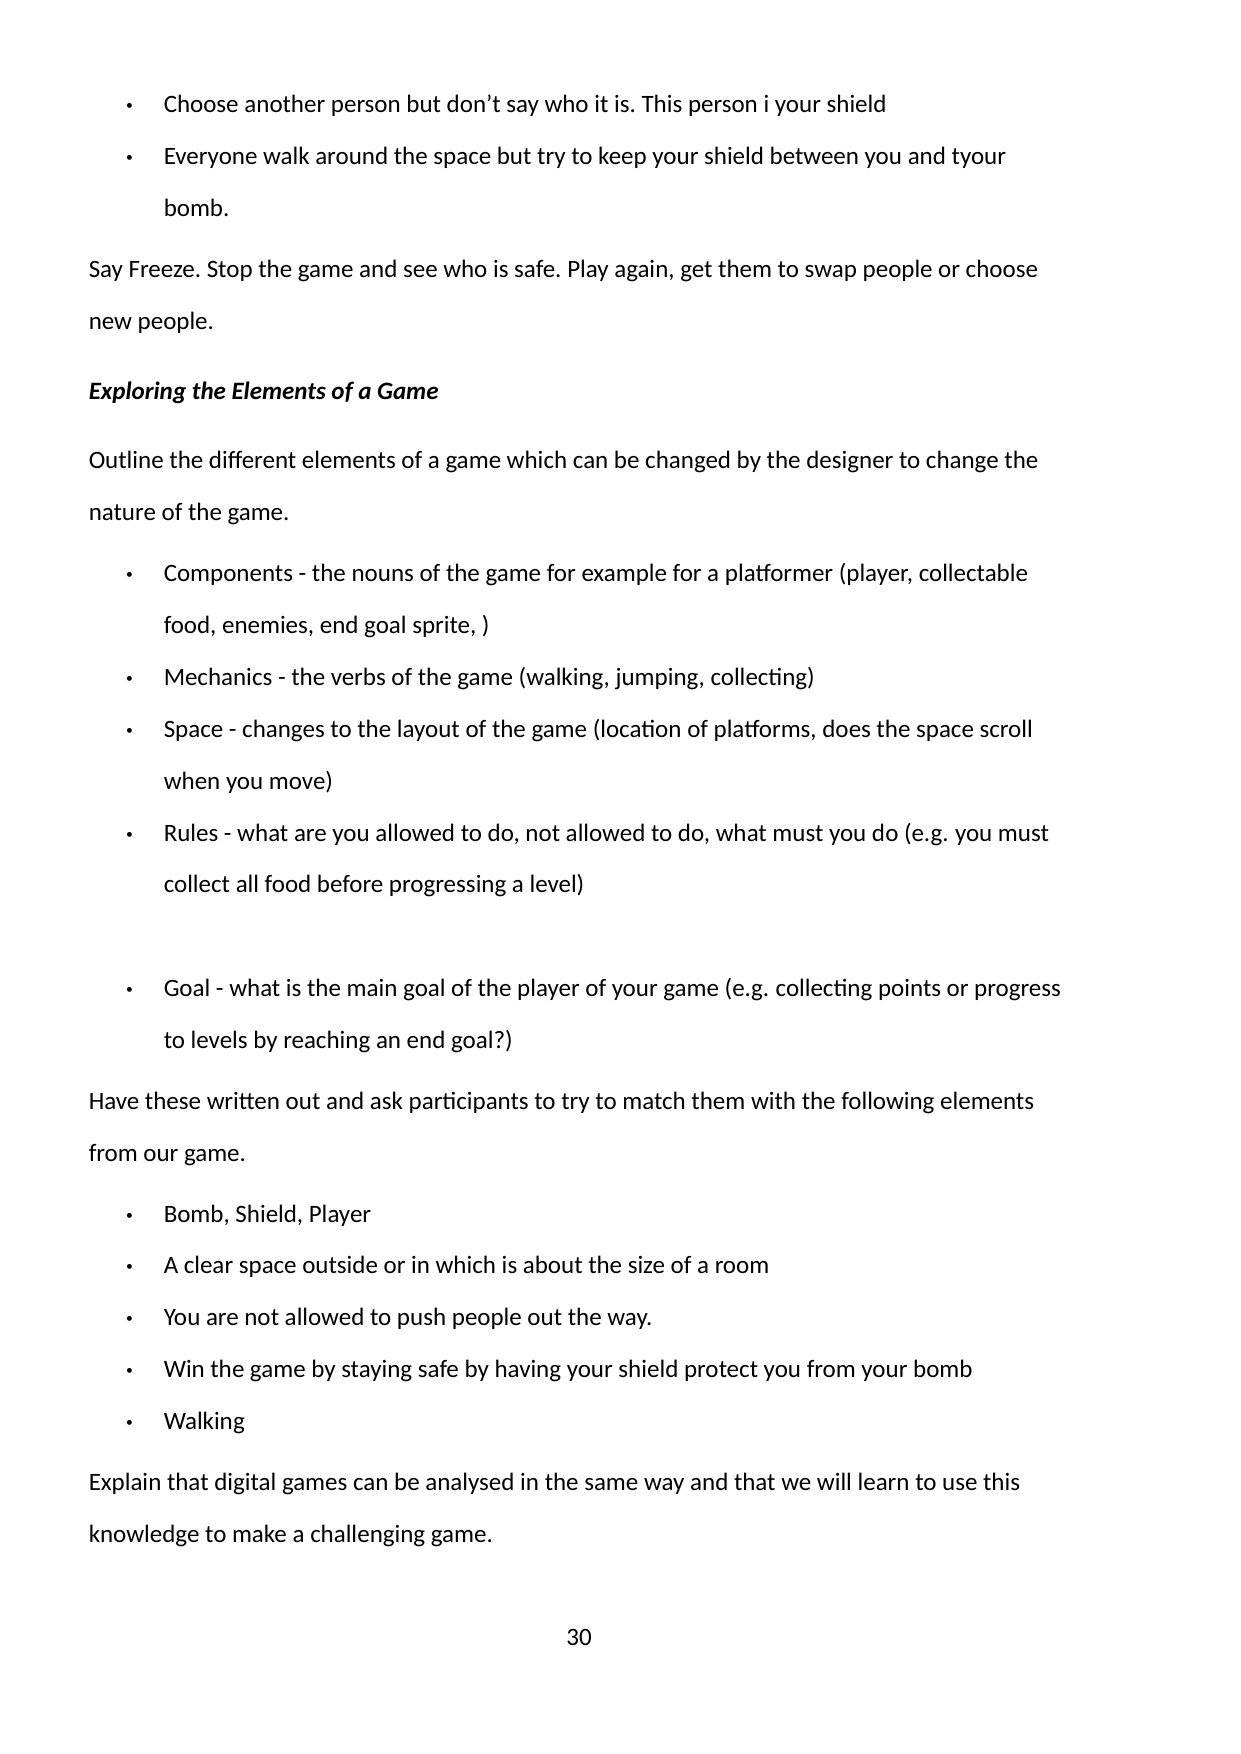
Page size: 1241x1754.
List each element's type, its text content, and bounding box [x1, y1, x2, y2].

list A clear space outside or in which is about the size of a room [126, 1249, 1069, 1280]
list Choose another person but don’t say who it is. This person i your shield [126, 88, 1069, 119]
list Rules - what are you allowed to do, not allowed to do, what must you do (e.g. you must collect all food before progressing a level) [126, 817, 1069, 951]
list You are not allowed to push people out the way. [126, 1301, 1069, 1332]
list Goal - what is the main goal of the player of your game (e.g. collecting points or progress to levels by reaching an end goal?) [126, 972, 1069, 1055]
text Explain that digital games can be analysed in the same way and that we will learn to use this knowledge to make a challenging game. [88, 1466, 1069, 1548]
text Exploring the Elements of a Game [88, 375, 1069, 405]
list Mechanics - the verbs of the game (walking, jumping, collecting) [126, 661, 1069, 692]
list Bomb, Shield, Player [126, 1198, 1069, 1228]
list Space - changes to the layout of the game (location of platforms, does the space scroll when you move) [126, 713, 1069, 795]
text Have these written out and ask participants to try to match them with the following elements from our game. [88, 1085, 1069, 1167]
text Say Freeze. Stop the game and see who is safe. Play again, get them to swap people or choose new people. [88, 253, 1069, 336]
text Outline the different elements of a game which can be changed by the designer to change the nature of the game. [88, 444, 1069, 527]
list Everyone walk around the space but try to keep your shield between you and tyour bomb. [126, 140, 1069, 223]
list Walking [126, 1405, 1069, 1436]
list Components - the nouns of the game for example for a platformer (player, collectable food, enemies, end goal sprite, ) [126, 557, 1069, 640]
list Win the game by staying safe by having your shield protect you from your bomb [126, 1353, 1069, 1384]
